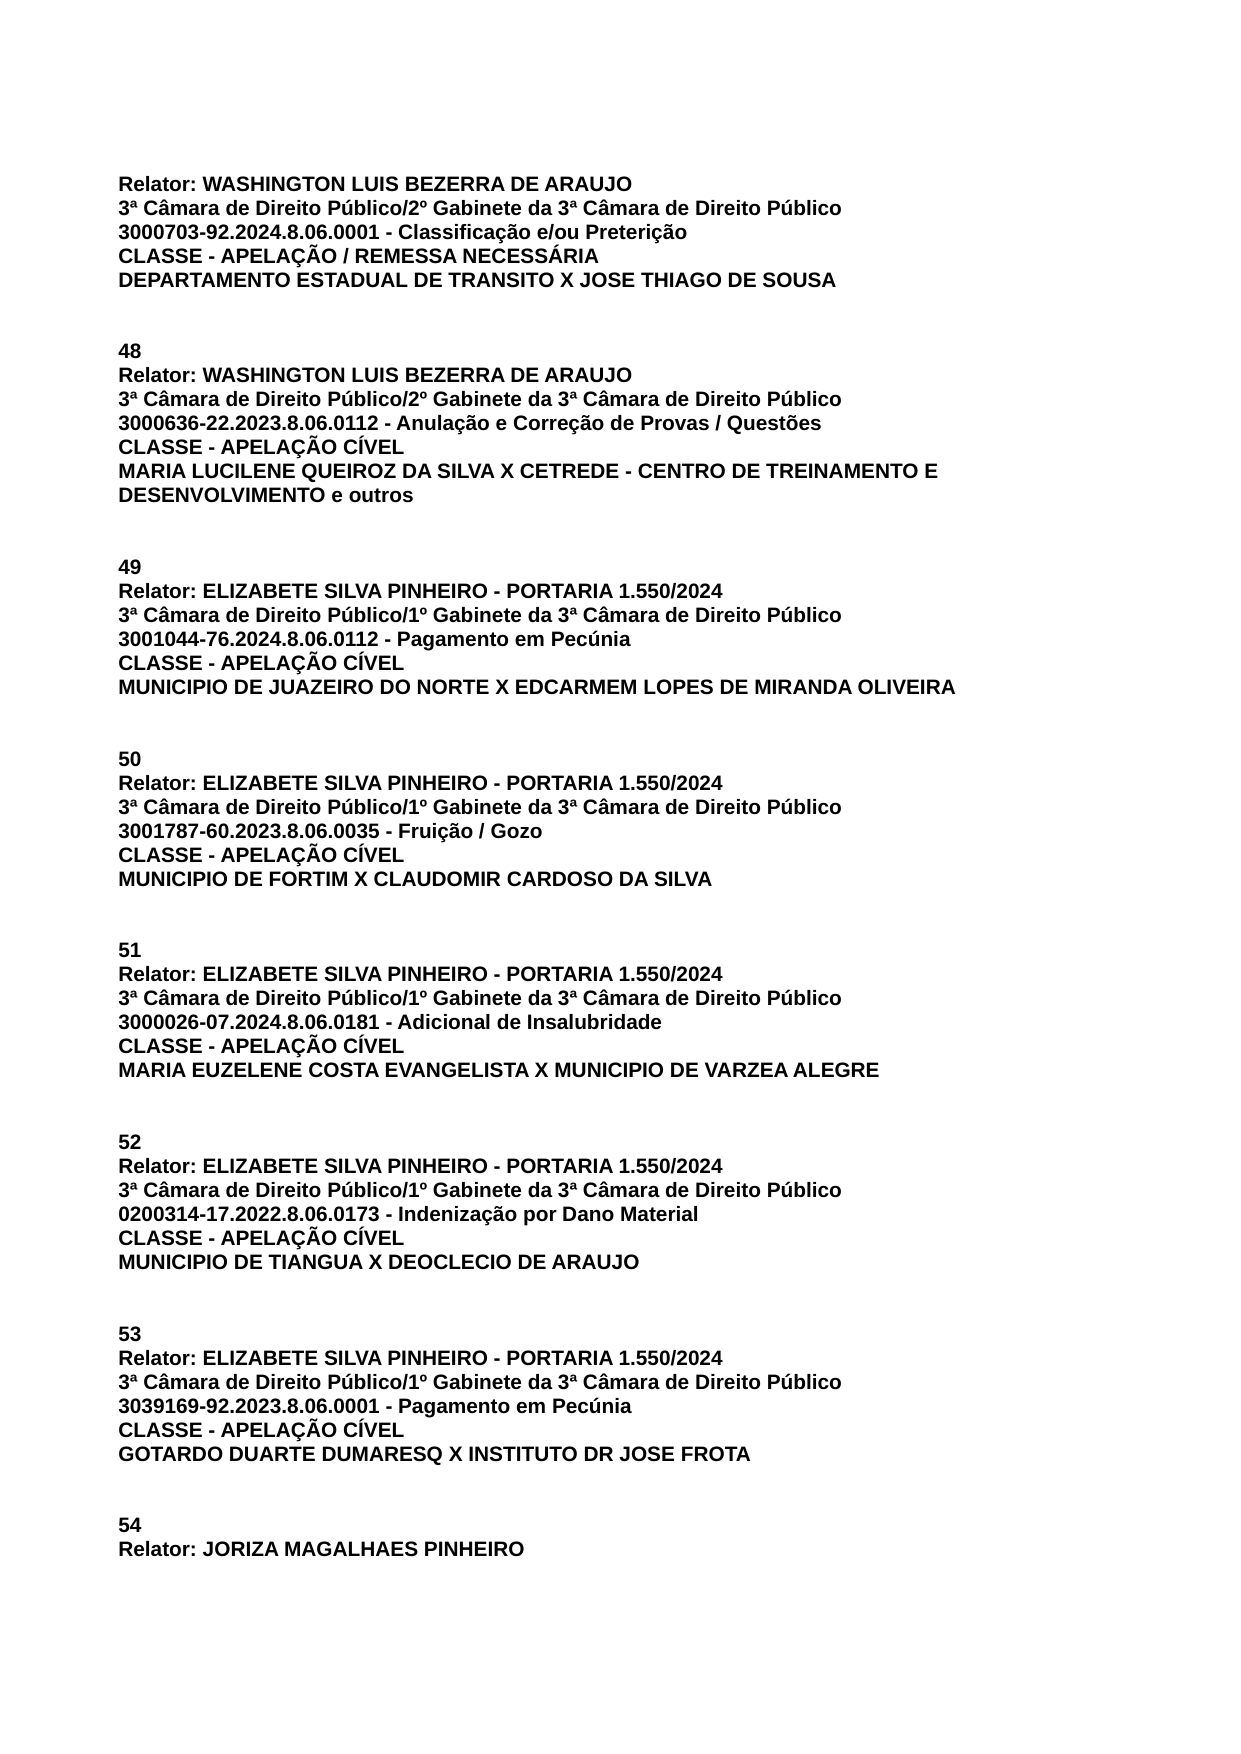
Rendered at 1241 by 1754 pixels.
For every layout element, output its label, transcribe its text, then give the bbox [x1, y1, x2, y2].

text CLASSE - APELAÇÃO CÍVEL [118, 1226, 1122, 1250]
text 53 [118, 1322, 1122, 1346]
text Relator: ELIZABETE SILVA PINHEIRO - PORTARIA 1.550/2024 [118, 771, 1122, 794]
text MARIA EUZELENE COSTA EVANGELISTA X MUNICIPIO DE VARZEA ALEGRE [118, 1058, 1122, 1082]
text 3ª Câmara de Direito Público/1º Gabinete da 3ª Câmara de Direito Público [118, 794, 1122, 818]
text Relator: WASHINGTON LUIS BEZERRA DE ARAUJO [118, 363, 1122, 387]
text Relator: ELIZABETE SILVA PINHEIRO - PORTARIA 1.550/2024 [118, 579, 1122, 603]
text 3ª Câmara de Direito Público/1º Gabinete da 3ª Câmara de Direito Público [118, 603, 1122, 627]
text 54 [118, 1513, 1122, 1537]
text 48 [118, 339, 1122, 363]
text Relator: ELIZABETE SILVA PINHEIRO - PORTARIA 1.550/2024 [118, 1154, 1122, 1178]
text MUNICIPIO DE TIANGUA X DEOCLECIO DE ARAUJO [118, 1250, 1122, 1274]
text CLASSE - APELAÇÃO CÍVEL [118, 1417, 1122, 1441]
text GOTARDO DUARTE DUMARESQ X INSTITUTO DR JOSE FROTA [118, 1441, 1122, 1465]
text Relator: ELIZABETE SILVA PINHEIRO - PORTARIA 1.550/2024 [118, 962, 1122, 986]
text MUNICIPIO DE JUAZEIRO DO NORTE X EDCARMEM LOPES DE MIRANDA OLIVEIRA [118, 675, 1122, 699]
text MUNICIPIO DE FORTIM X CLAUDOMIR CARDOSO DA SILVA [118, 866, 1122, 890]
text CLASSE - APELAÇÃO / REMESSA NECESSÁRIA [118, 243, 1122, 267]
text MARIA LUCILENE QUEIROZ DA SILVA X CETREDE - CENTRO DE TREINAMENTO E DESENVOLVIMENTO e outros [118, 459, 1122, 507]
text 51 [118, 938, 1122, 962]
text 3001044-76.2024.8.06.0112 - Pagamento em Pecúnia [118, 627, 1122, 651]
text 3ª Câmara de Direito Público/2º Gabinete da 3ª Câmara de Direito Público [118, 196, 1122, 219]
text 3001787-60.2023.8.06.0035 - Fruição / Gozo [118, 818, 1122, 842]
text 3039169-92.2023.8.06.0001 - Pagamento em Pecúnia [118, 1393, 1122, 1417]
text CLASSE - APELAÇÃO CÍVEL [118, 842, 1122, 866]
text 3ª Câmara de Direito Público/1º Gabinete da 3ª Câmara de Direito Público [118, 1178, 1122, 1202]
text Relator: WASHINGTON LUIS BEZERRA DE ARAUJO [118, 172, 1122, 196]
text 3ª Câmara de Direito Público/1º Gabinete da 3ª Câmara de Direito Público [118, 986, 1122, 1010]
text Relator: JORIZA MAGALHAES PINHEIRO [118, 1537, 1122, 1561]
text CLASSE - APELAÇÃO CÍVEL [118, 435, 1122, 459]
text DEPARTAMENTO ESTADUAL DE TRANSITO X JOSE THIAGO DE SOUSA [118, 267, 1122, 291]
text 49 [118, 555, 1122, 579]
text Relator: ELIZABETE SILVA PINHEIRO - PORTARIA 1.550/2024 [118, 1346, 1122, 1369]
text 3000703-92.2024.8.06.0001 - Classificação e/ou Preterição [118, 219, 1122, 243]
text CLASSE - APELAÇÃO CÍVEL [118, 651, 1122, 675]
text 52 [118, 1130, 1122, 1154]
text CLASSE - APELAÇÃO CÍVEL [118, 1034, 1122, 1058]
text 3000026-07.2024.8.06.0181 - Adicional de Insalubridade [118, 1010, 1122, 1034]
text 3ª Câmara de Direito Público/1º Gabinete da 3ª Câmara de Direito Público [118, 1369, 1122, 1393]
text 3ª Câmara de Direito Público/2º Gabinete da 3ª Câmara de Direito Público [118, 387, 1122, 411]
text 50 [118, 747, 1122, 771]
text 3000636-22.2023.8.06.0112 - Anulação e Correção de Provas / Questões [118, 411, 1122, 435]
text 0200314-17.2022.8.06.0173 - Indenização por Dano Material [118, 1202, 1122, 1226]
